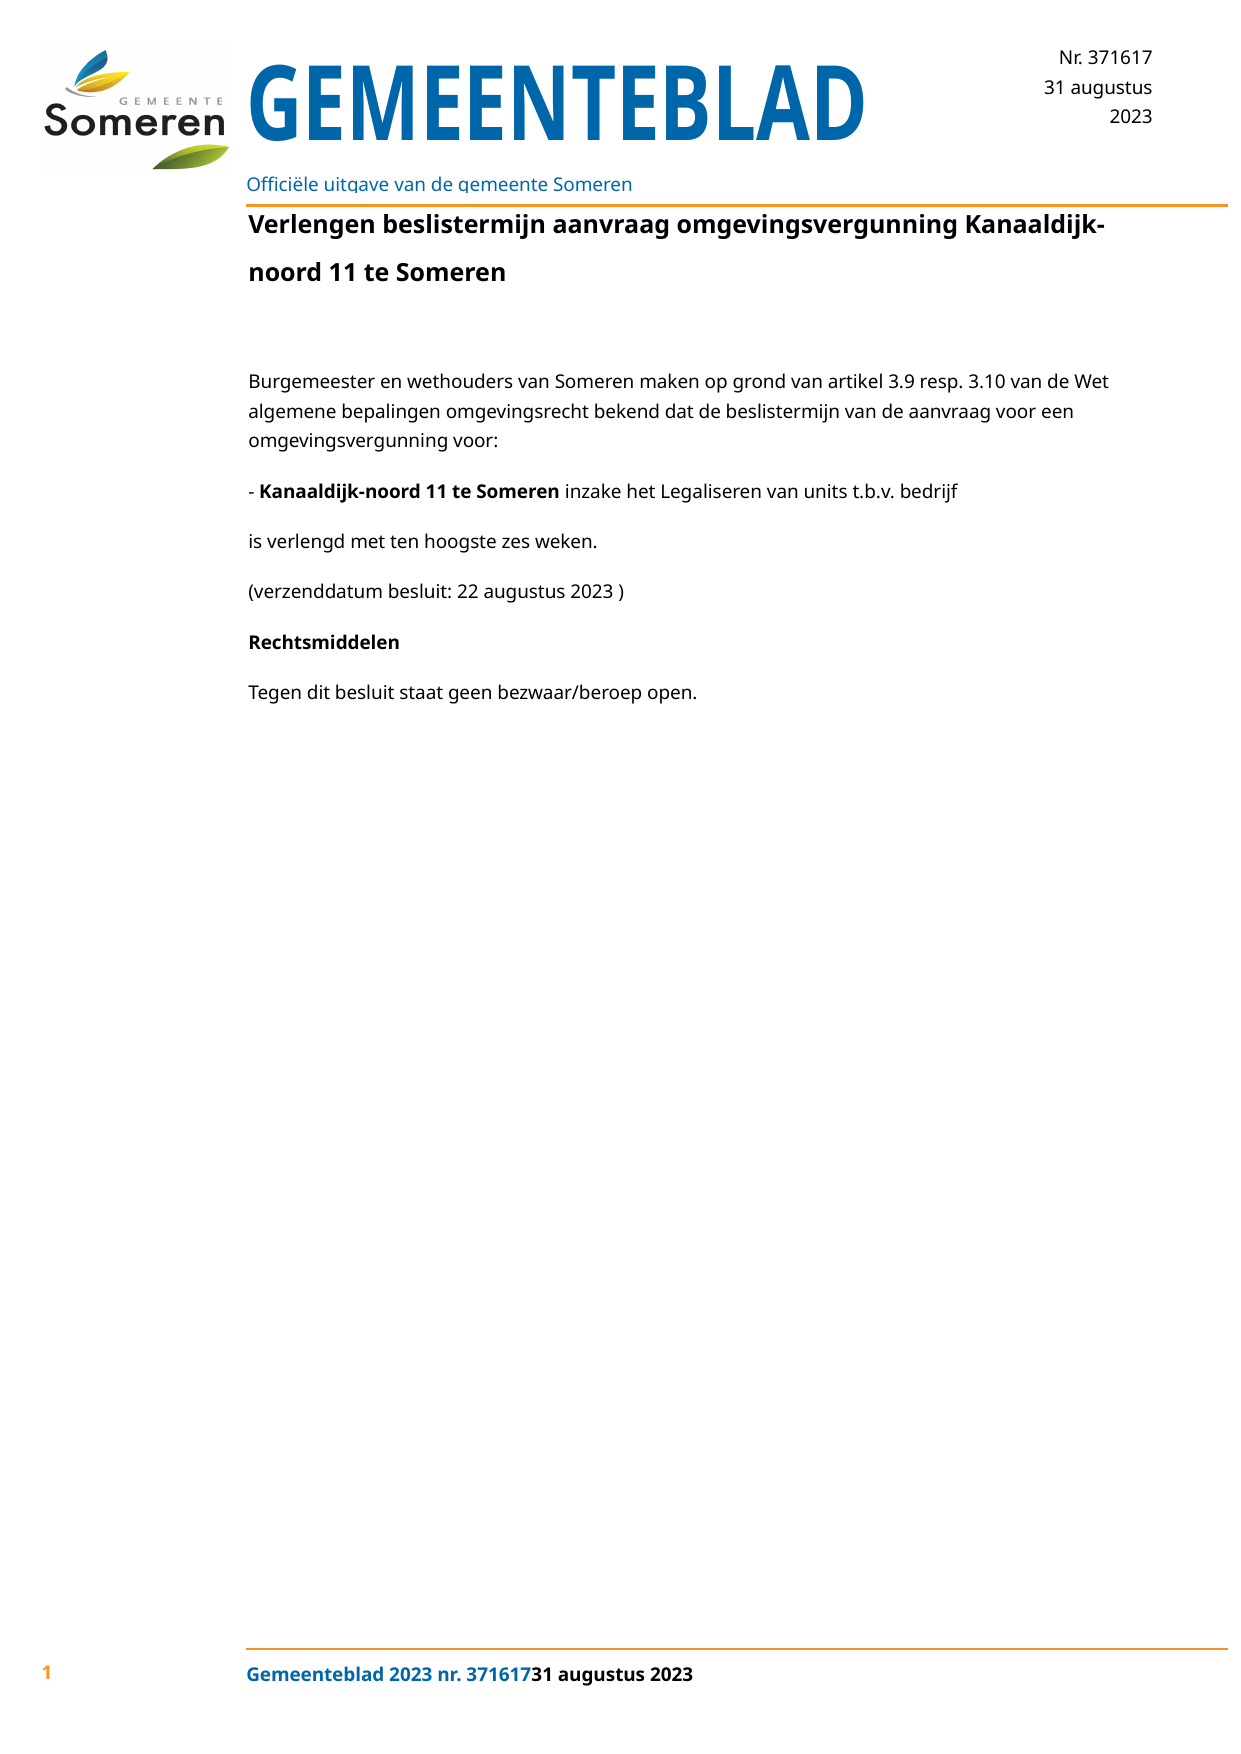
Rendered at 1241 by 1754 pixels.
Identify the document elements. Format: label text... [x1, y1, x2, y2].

text (verzenddatum besluit: 22 augustus 2023 ) [248, 579, 1152, 604]
text - Kanaaldijk-noord 11 te Someren inzake het Legaliseren van units t.b.v. bedrijf [248, 478, 1152, 504]
text Rechtsmiddelen [248, 629, 1152, 655]
picture [41, 47, 231, 172]
text Burgemeester en wethouders van Someren maken op grond van artikel 3.9 resp. 3.10 van de Wet algemene bepalingen omgevingsrecht bekend dat de beslistermijn van de aanvraag voor een omgevingsvergunning voor: [248, 368, 1152, 453]
text Verlengen beslistermijn aanvraag omgevingsvergunning Kanaaldijk-noord 11 te Someren [248, 207, 1152, 288]
text Tegen dit besluit staat geen bezwaar/beroep open. [248, 679, 1152, 705]
text is verlengd met ten hoogste zes weken. [248, 528, 1152, 554]
